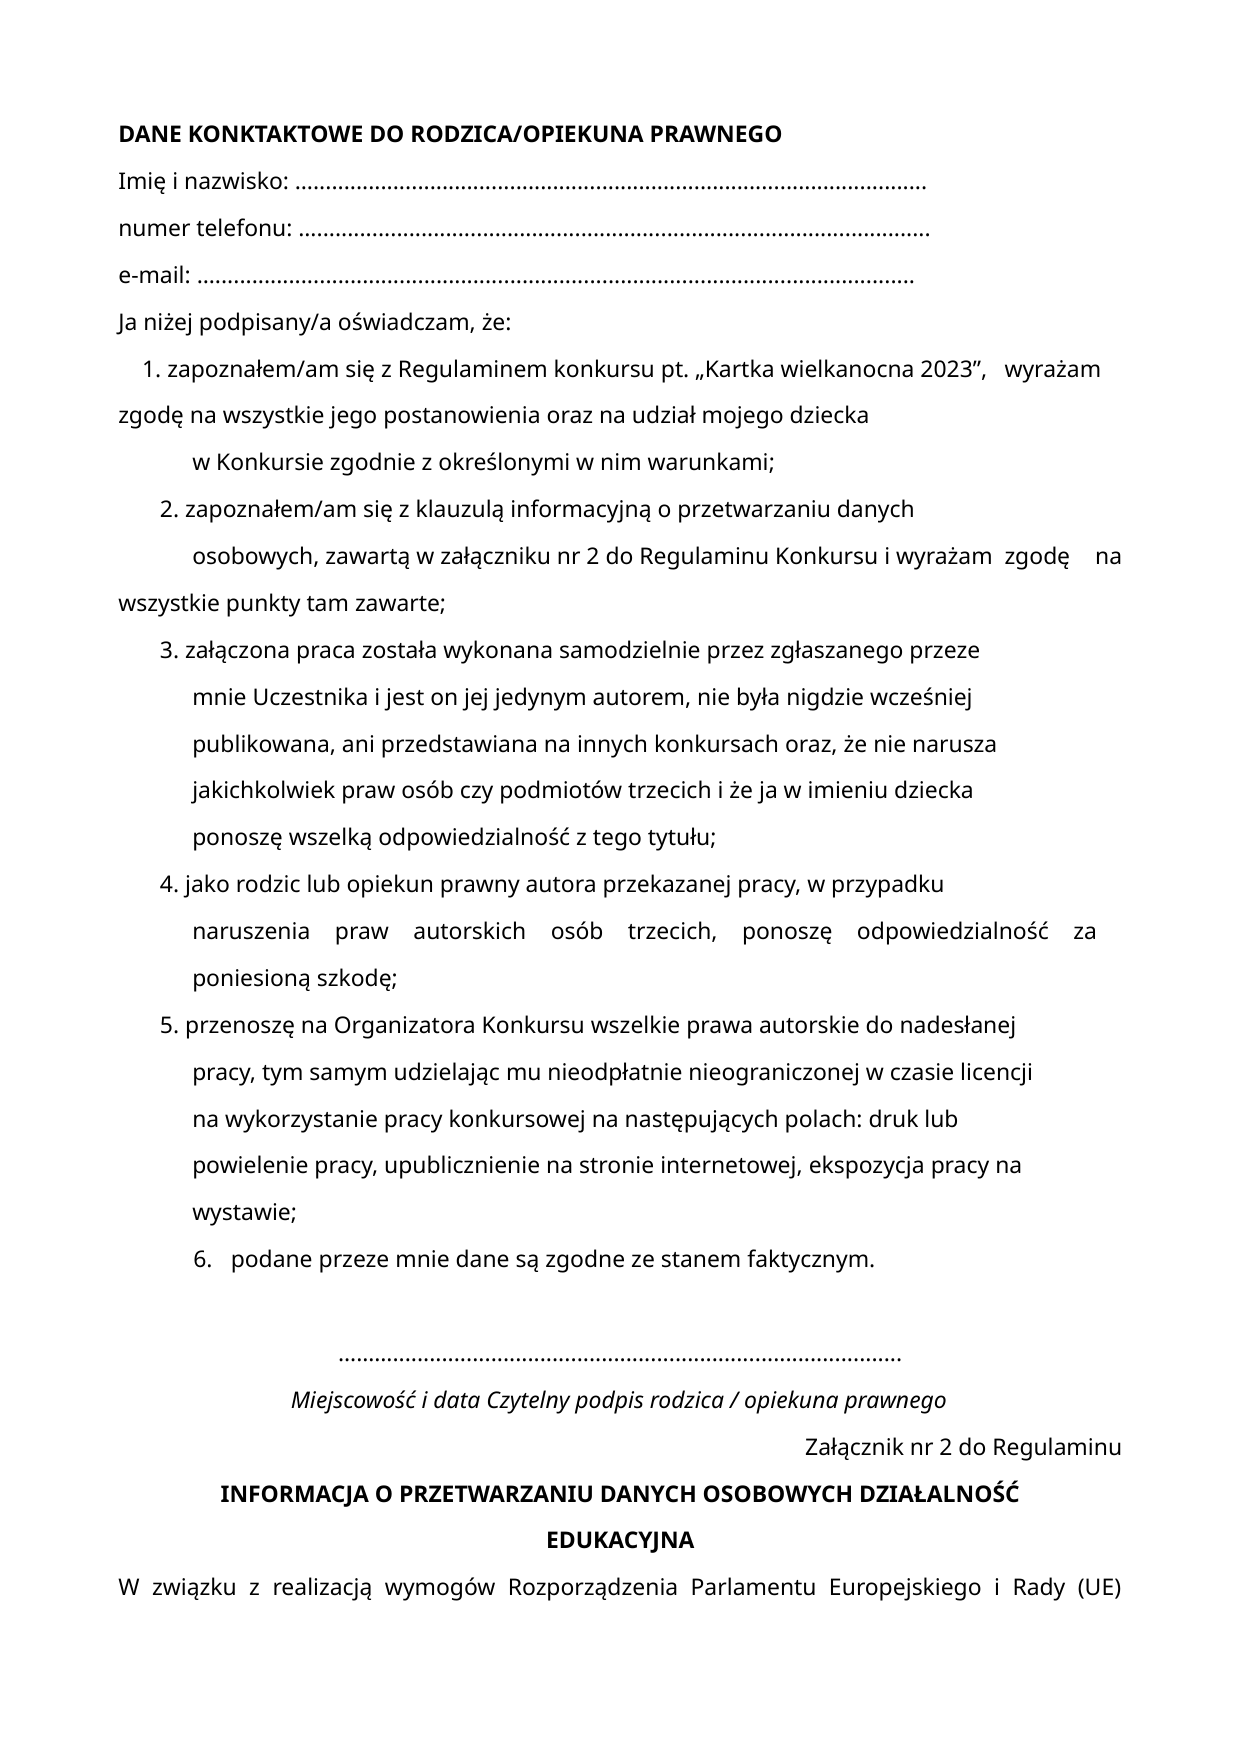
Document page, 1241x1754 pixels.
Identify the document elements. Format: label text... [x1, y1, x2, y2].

text 1. zapoznałem/am się z Regulaminem konkursu pt. „Kartka wielkanocna 2023”, wyrażam zgodę na wszystkie jego postanowienia oraz na udział mojego dziecka [118, 352, 1122, 431]
text naruszenia praw autorskich osób trzecich, ponoszę odpowiedzialność za poniesioną szkodę; [118, 915, 1122, 993]
text publikowana, ani przedstawiana na innych konkursach oraz, że nie narusza [118, 727, 1122, 759]
text 4. jako rodzic lub opiekun prawny autora przekazanej pracy, w przypadku [118, 868, 1122, 899]
text jakichkolwiek praw osób czy podmiotów trzecich i że ja w imieniu dziecka [118, 774, 1122, 806]
text powielenie pracy, upublicznienie na stronie internetowej, ekspozycja pracy na [118, 1149, 1122, 1181]
text osobowych, zawartą w załączniku nr 2 do Regulaminu Konkursu i wyrażam zgodę na wszystkie punkty tam zawarte; [118, 540, 1122, 618]
list podane przeze mnie dane są zgodne ze stanem faktycznym. [193, 1243, 1122, 1274]
text EDUKACYJNA [118, 1524, 1122, 1556]
text e-mail: ….................................................................................................................. [118, 259, 1122, 290]
text numer telefonu: ….................................................................................................... [118, 212, 1122, 243]
text w Konkursie zgodnie z określonymi w nim warunkami; [118, 446, 1122, 477]
text pracy, tym samym udzielając mu nieodpłatnie nieograniczonej w czasie licencji [118, 1056, 1122, 1087]
text ………................................................................................... [118, 1337, 1122, 1368]
text 5. przenoszę na Organizatora Konkursu wszelkie prawa autorskie do nadesłanej [118, 1009, 1122, 1040]
text 3. załączona praca została wykonana samodzielnie przez zgłaszanego przeze [118, 634, 1122, 665]
text W związku z realizacją wymogów Rozporządzenia Parlamentu Europejskiego i Rady (UE) [118, 1571, 1122, 1602]
text mnie Uczestnika i jest on jej jedynym autorem, nie była nigdzie wcześniej [118, 681, 1122, 712]
text INFORMACJA O PRZETWARZANIU DANYCH OSOBOWYCH DZIAŁALNOŚĆ [118, 1477, 1122, 1509]
text Ja niżej podpisany/a oświadczam, że: [118, 306, 1122, 337]
text Załącznik nr 2 do Regulaminu [118, 1431, 1122, 1462]
text na wykorzystanie pracy konkursowej na następujących polach: druk lub [118, 1102, 1122, 1134]
text Miejscowość i data Czytelny podpis rodzica / opiekuna prawnego [118, 1384, 1122, 1415]
text Imię i nazwisko: ….................................................................................................... [118, 165, 1122, 196]
text DANE KONKTAKTOWE DO RODZICA/OPIEKUNA PRAWNEGO [118, 118, 1122, 149]
text wystawie; [118, 1196, 1122, 1227]
text 2. zapoznałem/am się z klauzulą informacyjną o przetwarzaniu danych [118, 493, 1122, 524]
text ponoszę wszelką odpowiedzialność z tego tytułu; [118, 821, 1122, 852]
